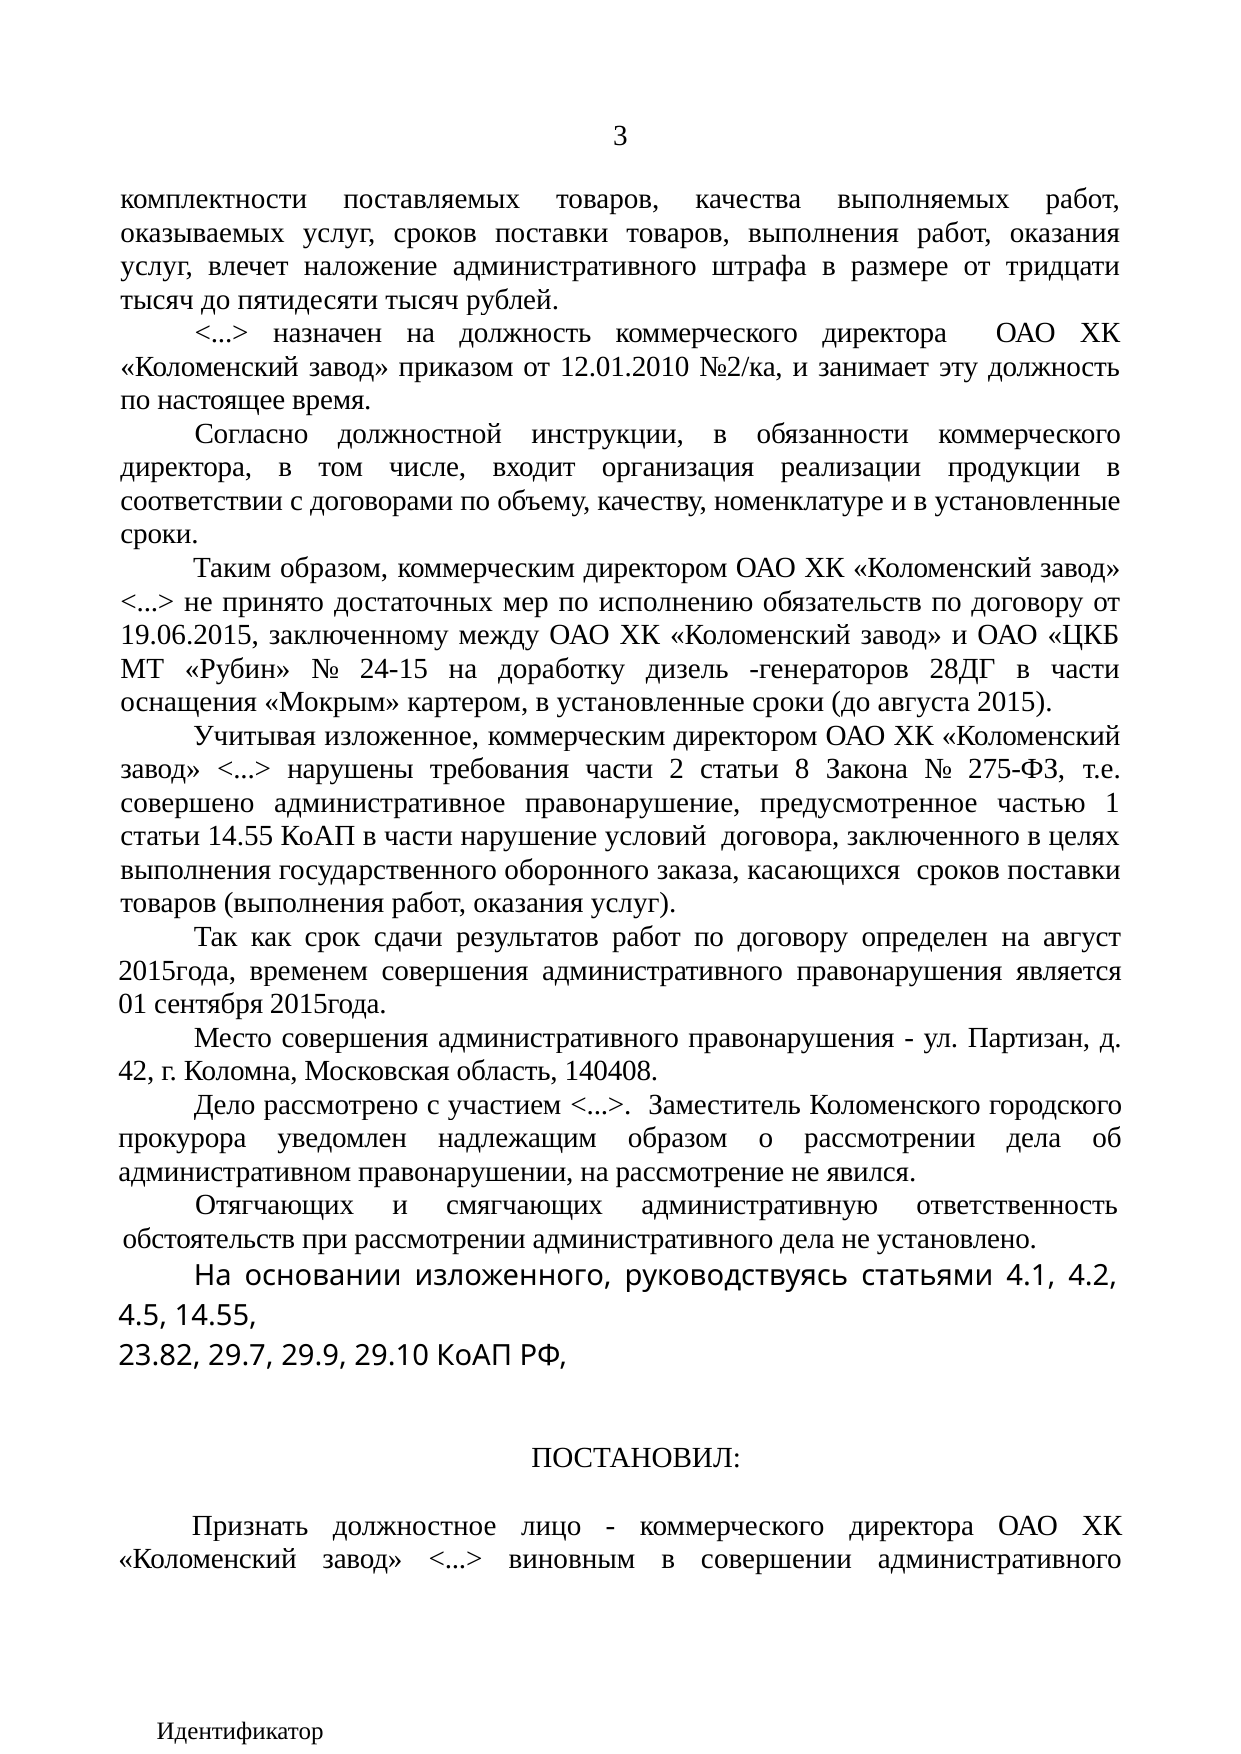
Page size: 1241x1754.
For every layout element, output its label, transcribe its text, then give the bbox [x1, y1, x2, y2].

text Признать должностное лицо - коммерческого директора ОАО ХК «Коломенский завод» <...> виновным в совершении административного [118, 1508, 1122, 1575]
text комплектности поставляемых товаров, качества выполняемых работ, оказываемых услуг, сроков поставки товаров, выполнения работ, оказания услуг, влечет наложение административного штрафа в размере от тридцати тысяч до пятидесяти тысяч рублей. [120, 181, 1121, 315]
text ПОСТАНОВИЛ: [120, 1441, 1122, 1474]
text Так как срок сдачи результатов работ по договору определен на август 2015года, временем совершения административного правонарушения является 01 сентября 2015года. [118, 919, 1122, 1020]
text Таким образом, коммерческим директором ОАО ХК «Коломенский завод» <...> не принято достаточных мер по исполнению обязательств по договору от 19.06.2015, заключенному между ОАО ХК «Коломенский завод» и ОАО «ЦКБ МТ «Рубин» № 24-15 на доработку дизель -генераторов 28ДГ в части оснащения «Мокрым» картером, в установленные сроки (до августа 2015). [120, 550, 1121, 718]
text Учитывая изложенное, коммерческим директором ОАО ХК «Коломенский завод» <...> нарушены требования части 2 статьи 8 Закона № 275-ФЗ, т.е. совершено административное правонарушение, предусмотренное частью 1 статьи 14.55 КоАП в части нарушение условий договора, заключенного в целях выполнения государственного оборонного заказа, касающихся сроков поставки товаров (выполнения работ, оказания услуг). [120, 718, 1121, 919]
text <...> назначен на должность коммерческого директора ОАО ХК «Коломенский завод» приказом от 12.01.2010 №2/ка, и занимает эту должность по настоящее время. [120, 315, 1121, 416]
text На основании изложенного, руководствуясь статьями 4.1, 4.2, 4.5, 14.55, [118, 1254, 1118, 1334]
text Отягчающих и смягчающих административную ответственность обстоятельств при рассмотрении административного дела не установлено. [122, 1187, 1118, 1254]
text Место совершения административного правонарушения - ул. Партизан, д. 42, г. Коломна, Московская область, 140408. [118, 1020, 1122, 1087]
text Согласно должностной инструкции, в обязанности коммерческого директора, в том числе, входит организация реализации продукции в соответствии с договорами по объему, качеству, номенклатуре и в установленные сроки. [120, 416, 1121, 550]
text 23.82, 29.7, 29.9, 29.10 КоАП РФ, [118, 1334, 1122, 1373]
text Дело рассмотрено с участием <...>. Заместитель Коломенского городского прокурора уведомлен надлежащим образом о рассмотрении дела об административном правонарушении, на рассмотрение не явился. [118, 1087, 1122, 1187]
